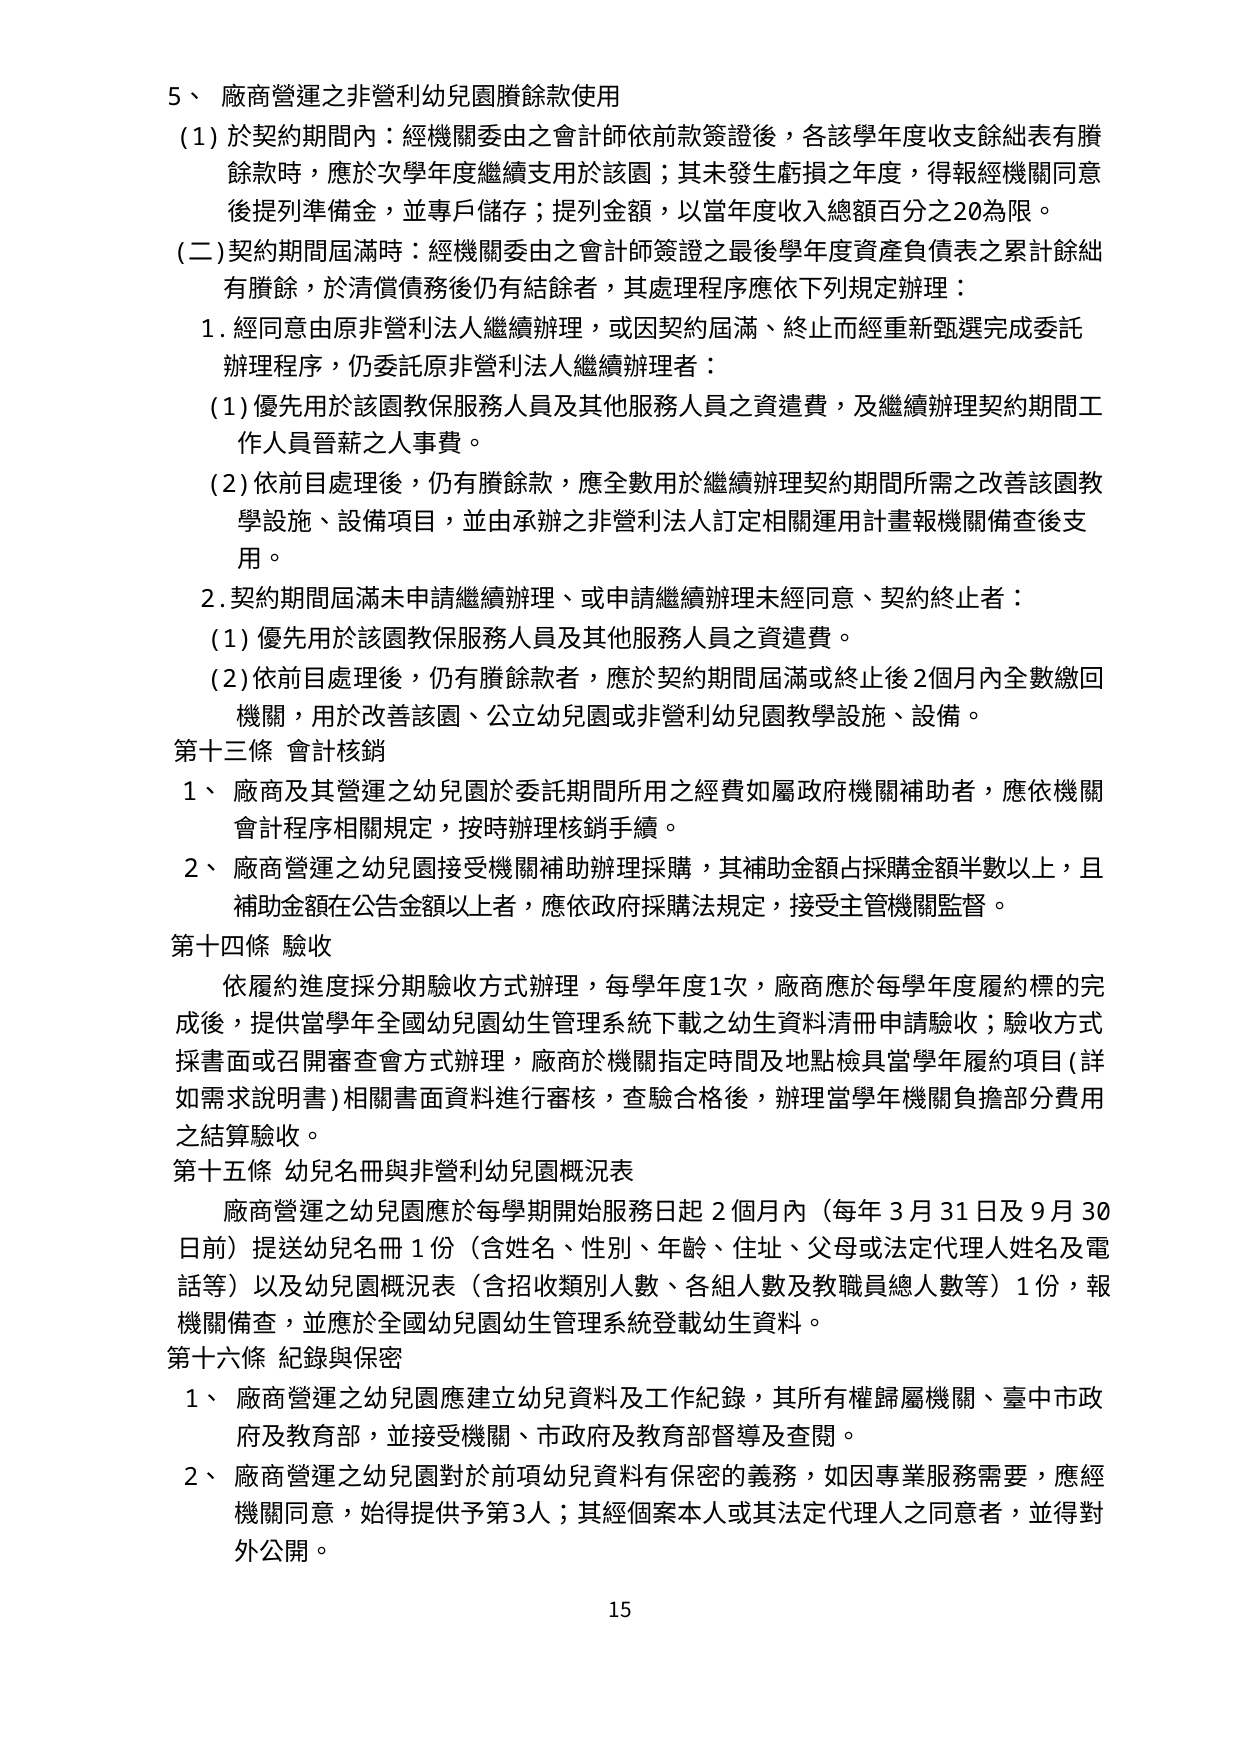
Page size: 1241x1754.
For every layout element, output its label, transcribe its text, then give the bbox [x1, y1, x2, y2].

list 依前目處理後，仍有賸餘款者，應於契約期間屆滿或終止後2個月內全數繳回機關，用於改善該園、公立幼兒園或非營利幼兒園教學設施、設備。 [207, 657, 1105, 732]
list 優先用於該園教保服務人員及其他服務人員之資遣費，及繼續辦理契約期間工作人員晉薪之人事費。 [206, 385, 1105, 460]
text 第十三條 會計核銷 [173, 732, 1122, 767]
text 第十六條 紀錄與保密 [166, 1340, 1122, 1375]
text 依履約進度採分期驗收方式辦理，每學年度1次，廠商應於每學年度履約標的完成後，提供當學年全國幼兒園幼生管理系統下載之幼生資料清冊申請驗收；驗收方式採書面或召開審查會方式辦理，廠商於機關指定時間及地點檢具當學年履約項目(詳如需求說明書)相關書面資料進行審核，查驗合格後，辦理當學年機關負擔部分費用之結算驗收。 [175, 965, 1105, 1152]
text 第十五條 幼兒名冊與非營利幼兒園概況表 [165, 1152, 1122, 1187]
subtitle (二)契約期間屆滿時：經機關委由之會計師簽證之最後學年度資產負債表之累計餘絀有賸餘，於清償債務後仍有結餘者，其處理程序應依下列規定辦理： [173, 230, 1105, 305]
list 契約期間屆滿未申請繼續辦理、或申請繼續辦理未經同意、契約終止者： [200, 577, 1105, 615]
list 廠商營運之幼兒園接受機關補助辦理採購，其補助金額占採購金額半數以上，且補助金額在公告金額以上者，應依政府採購法規定，接受主管機關監督。 [183, 847, 1105, 922]
list 廠商營運之幼兒園對於前項幼兒資料有保密的義務，如因專業服務需要，應經機關同意，始得提供予第3人；其經個案本人或其法定代理人之同意者，並得對外公開。 [184, 1455, 1105, 1567]
text 第十四條 驗收 [169, 925, 1105, 962]
list 廠商營運之非營利幼兒園賸餘款使用 [167, 75, 1105, 112]
text 廠商營運之幼兒園應於每學期開始服務日起2個月內（每年3月31日及9月30日前）提送幼兒名冊1份（含姓名、性別、年齡、住址、父母或法定代理人姓名及電話等）以及幼兒園概況表（含招收類別人數、各組人數及教職員總人數等）1份，報機關備查，並應於全國幼兒園幼生管理系統登載幼生資料。 [177, 1190, 1112, 1340]
list 優先用於該園教保服務人員及其他服務人員之資遣費。 [207, 617, 1105, 655]
list 於契約期間內：經機關委由之會計師依前款簽證後，各該學年度收支餘絀表有賸餘款時，應於次學年度繼續支用於該園；其未發生虧損之年度，得報經機關同意後提列準備金，並專戶儲存；提列金額，以當年度收入總額百分之20為限。 [176, 115, 1105, 227]
list 廠商營運之幼兒園應建立幼兒資料及工作紀錄，其所有權歸屬機關、臺中市政府及教育部，並接受機關、市政府及教育部督導及查閱。 [184, 1377, 1105, 1452]
list 廠商及其營運之幼兒園於委託期間所用之經費如屬政府機關補助者，應依機關會計程序相關規定，按時辦理核銷手續。 [182, 770, 1105, 845]
list 經同意由原非營利法人繼續辦理，或因契約屆滿、終止而經重新甄選完成委託辦理程序，仍委託原非營利法人繼續辦理者： [200, 307, 1105, 382]
list 依前目處理後，仍有賸餘款，應全數用於繼續辦理契約期間所需之改善該園教學設施、設備項目，並由承辦之非營利法人訂定相關運用計畫報機關備查後支用。 [206, 462, 1105, 575]
